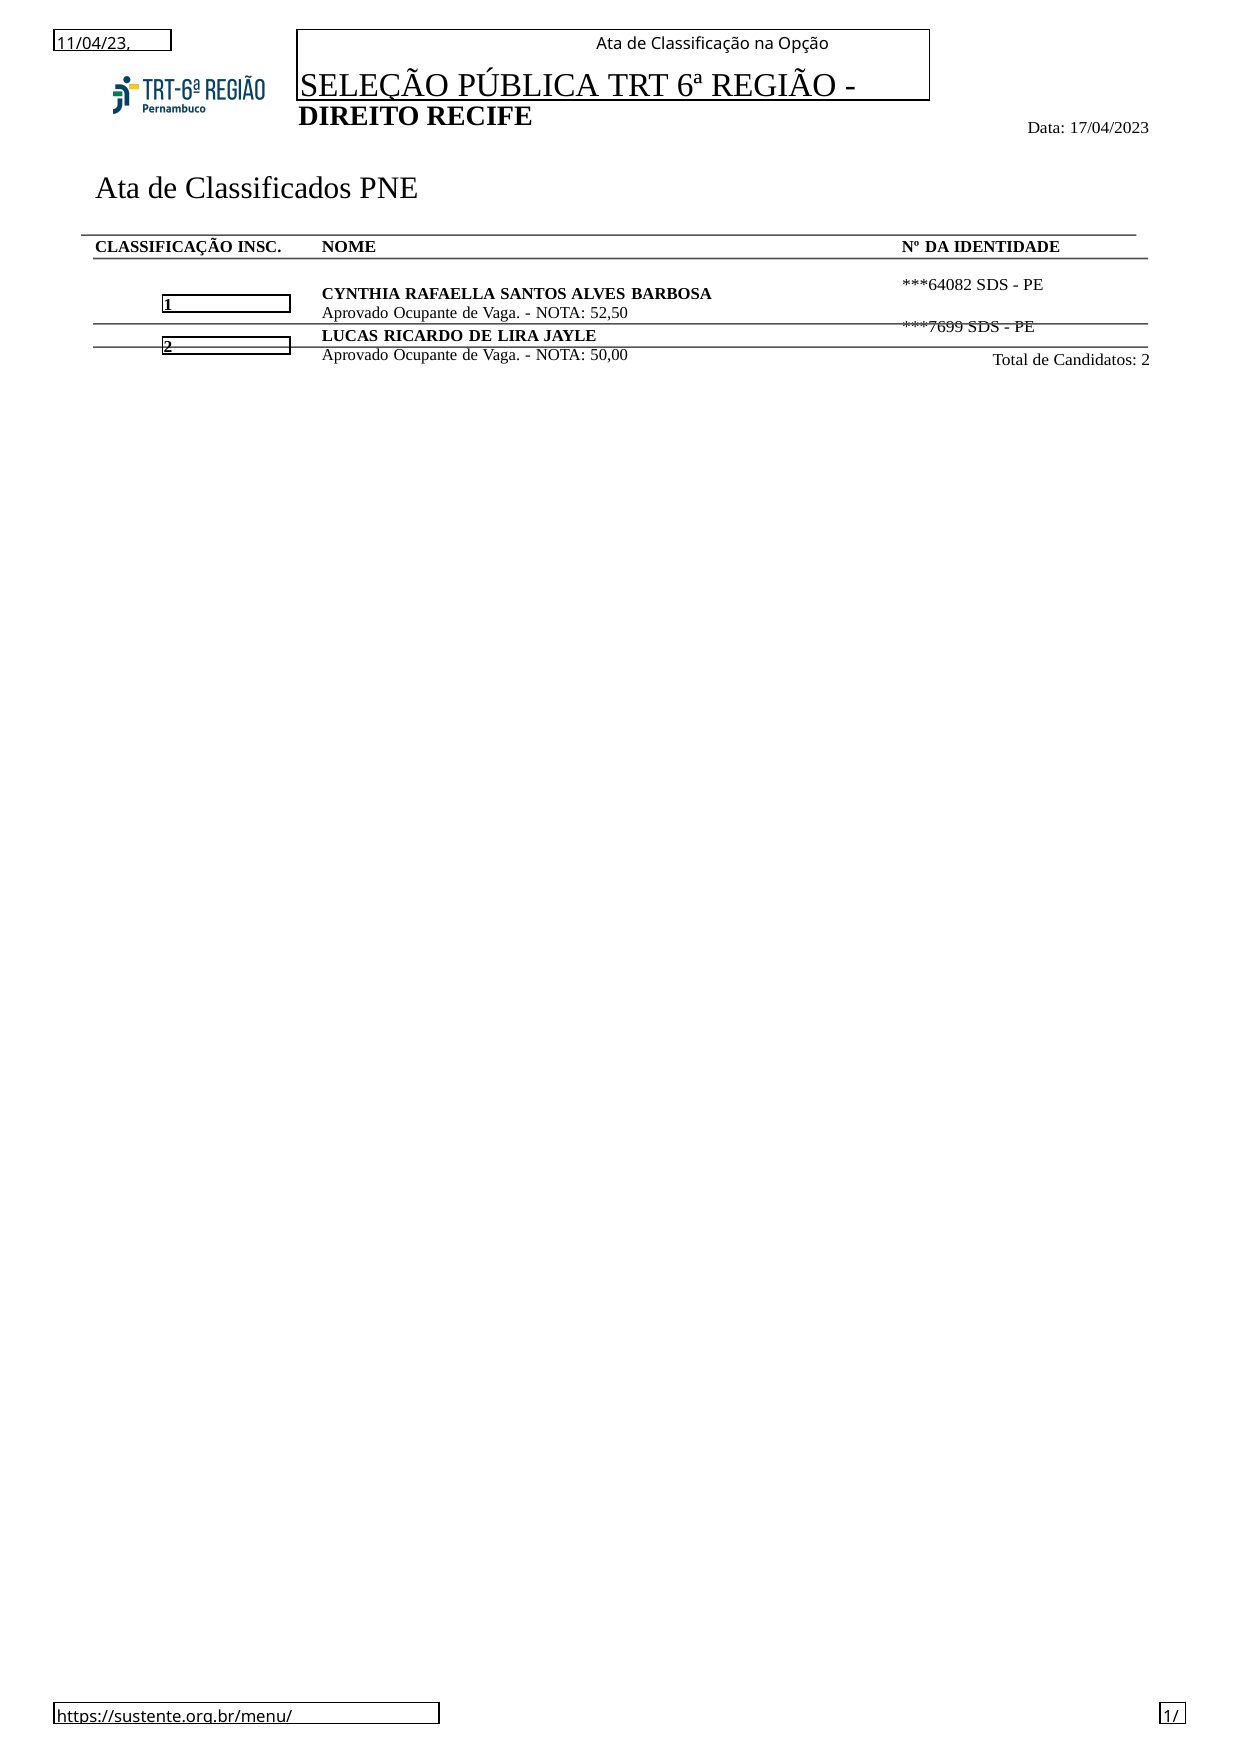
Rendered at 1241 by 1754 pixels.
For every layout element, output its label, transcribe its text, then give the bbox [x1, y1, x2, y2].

subtitle Ata de Classificados PNE [95, 169, 537, 205]
subtitle CLASSIFICAÇÃO INSC. NOME Nº DA IDENTIDADE [95, 238, 1161, 257]
text DIREITO RECIFE [298, 101, 537, 131]
text ***7699 SDS - PE [902, 317, 1161, 336]
subtitle LUCAS RICARDO DE LIRA JAYLE [322, 326, 718, 345]
picture [94, 62, 291, 133]
text Aprovado Ocupante de Vaga. - NOTA: 50,00 [322, 348, 718, 364]
text CYNTHIA RAFAELLA SANTOS ALVES BARBOSA [322, 284, 718, 303]
text Data: 17/04/2023 [1027, 118, 1161, 137]
text 2 116798 [163, 338, 289, 353]
text Total de Candidatos: 2 [992, 350, 1161, 369]
text Aprovado Ocupante de Vaga. - NOTA: 52,50 [322, 303, 718, 322]
text 1 116215 [163, 296, 289, 311]
text ***64082 SDS - PE [902, 275, 1161, 294]
